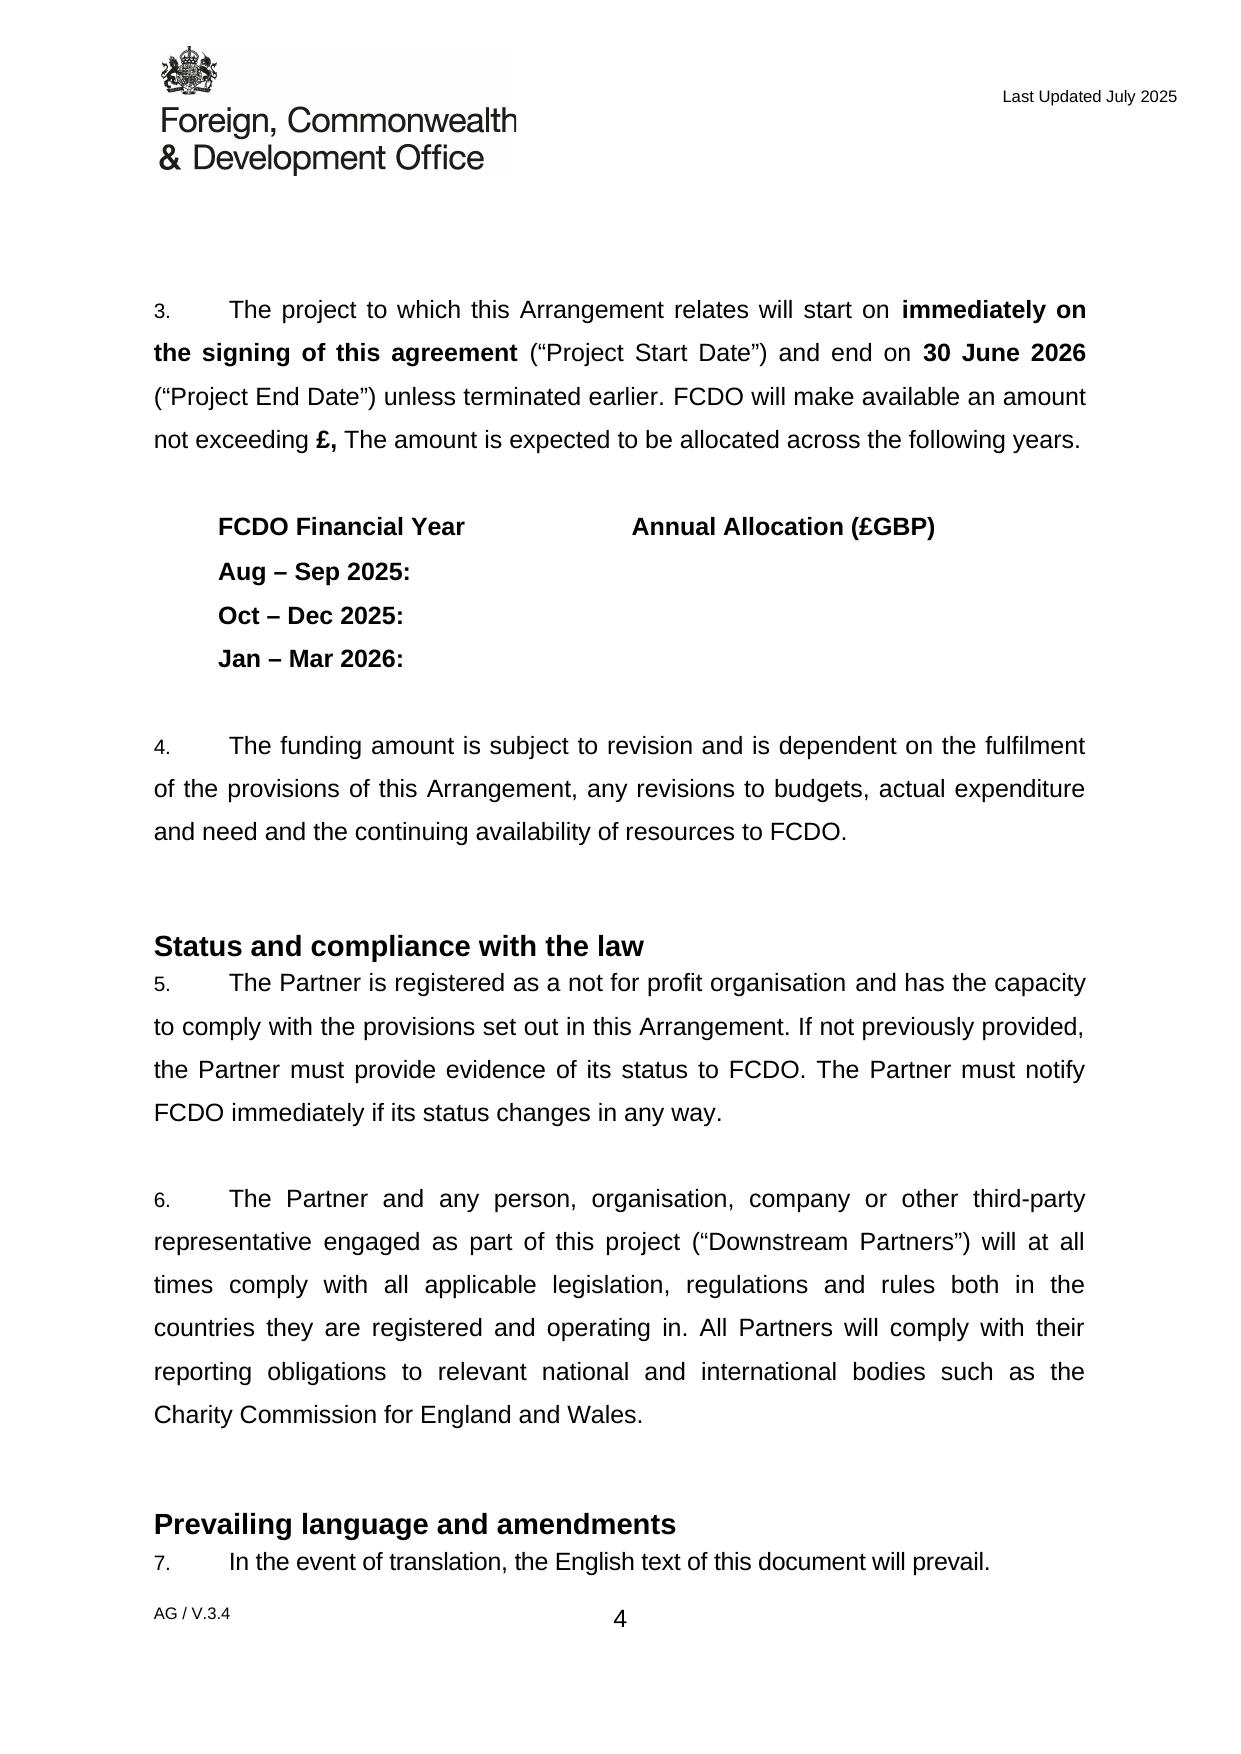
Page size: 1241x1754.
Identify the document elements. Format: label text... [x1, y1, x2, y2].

table_cell [620, 555, 1033, 599]
list The funding amount is subject to revision and is dependent on the fulfilment of the provisions of this Arrangement, any revisions to budgets, actual expenditure and need and the continuing availability of resources to FCDO. [153, 731, 1087, 846]
table_cell Jan – Mar 2026: [207, 644, 620, 688]
list The Partner is registered as a not for profit organisation and has the capacity to comply with the provisions set out in this Arrangement. If not previously provided, the Partner must provide evidence of its status to FCDO. The Partner must notify FCDO immediately if its status changes in any way. [153, 968, 1087, 1127]
list In the event of translation, the English text of this document will prevail. [153, 1547, 1087, 1576]
table_header FCDO Financial Year [207, 511, 620, 555]
subtitle Prevailing language and amendments [153, 1507, 1087, 1541]
list The Partner and any person, organisation, company or other third-party representative engaged as part of this project (“Downstream Partners”) will at all times comply with all applicable legislation, regulations and rules both in the countries they are registered and operating in. All Partners will comply with their reporting obligations to relevant national and international bodies such as the Charity Commission for England and Wales. [153, 1184, 1087, 1428]
table_cell [620, 600, 1033, 644]
table_cell Aug – Sep 2025: [207, 555, 620, 599]
table_cell [620, 644, 1033, 688]
list The project to which this Arrangement relates will start on immediately on the signing of this agreement (“Project Start Date”) and end on 30 June 2026 (“Project End Date”) unless terminated earlier. FCDO will make available an amount not exceeding £, The amount is expected to be allocated across the following years. [153, 295, 1087, 453]
table_header Annual Allocation (£GBP) [620, 511, 1033, 555]
subtitle Status and compliance with the law [153, 929, 1087, 962]
table_cell Oct – Dec 2025: [207, 600, 620, 644]
